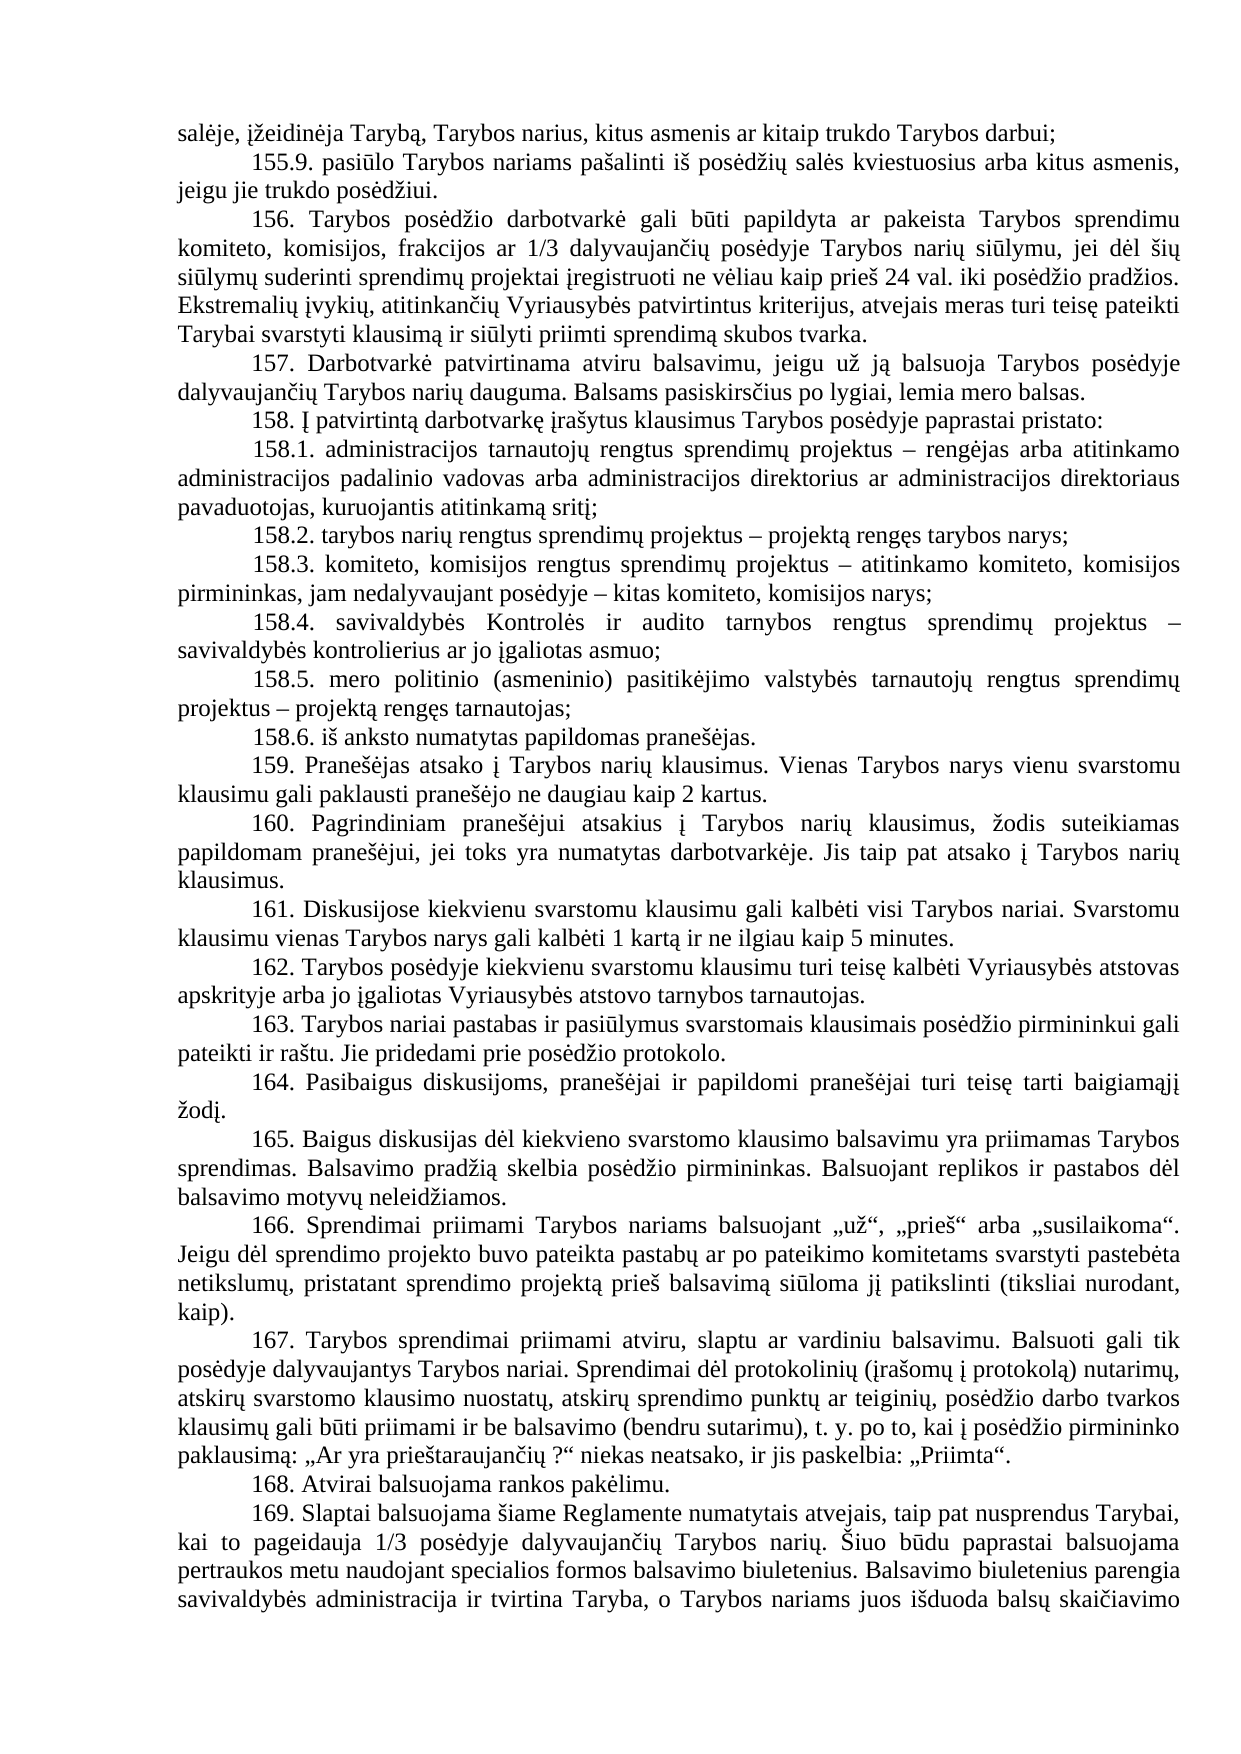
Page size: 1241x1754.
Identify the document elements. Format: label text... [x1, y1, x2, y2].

text 164. Pasibaigus diskusijoms, pranešėjai ir papildomi pranešėjai turi teisę tarti baigiamąjį žodį. [177, 1067, 1181, 1124]
text 158.6. iš anksto numatytas papildomas pranešėjas. [177, 722, 1181, 751]
text 158. Į patvirtintą darbotvarkę įrašytus klausimus Tarybos posėdyje paprastai pristato: [177, 406, 1181, 434]
text 166. Sprendimai priimami Tarybos nariams balsuojant „už“, „prieš“ arba „susilaikoma“. Jeigu dėl sprendimo projekto buvo pateikta pastabų ar po pateikimo komitetams svarstyti pastebėta netikslumų, pristatant sprendimo projektą prieš balsavimą siūloma jį patikslinti (tiksliai nurodant, kaip). [177, 1211, 1181, 1326]
text 162. Tarybos posėdyje kiekvienu svarstomu klausimu turi teisę kalbėti Vyriausybės atstovas apskrityje arba jo įgaliotas Vyriausybės atstovo tarnybos tarnautojas. [177, 952, 1181, 1009]
text 158.5. mero politinio (asmeninio) pasitikėjimo valstybės tarnautojų rengtus sprendimų projektus – projektą rengęs tarnautojas; [177, 664, 1181, 722]
text 160. Pagrindiniam pranešėjui atsakius į Tarybos narių klausimus, žodis suteikiamas papildomam pranešėjui, jei toks yra numatytas darbotvarkėje. Jis taip pat atsako į Tarybos narių klausimus. [177, 808, 1181, 894]
text 156. Tarybos posėdžio darbotvarkė gali būti papildyta ar pakeista Tarybos sprendimu komiteto, komisijos, frakcijos ar 1/3 dalyvaujančių posėdyje Tarybos narių siūlymu, jei dėl šių siūlymų suderinti sprendimų projektai įregistruoti ne vėliau kaip prieš 24 val. iki posėdžio pradžios. Ekstremalių įvykių, atitinkančių Vyriausybės patvirtintus kriterijus, atvejais meras turi teisę pateikti Tarybai svarstyti klausimą ir siūlyti priimti sprendimą skubos tvarka. [177, 204, 1181, 348]
text 163. Tarybos nariai pastabas ir pasiūlymus svarstomais klausimais posėdžio pirmininkui gali pateikti ir raštu. Jie pridedami prie posėdžio protokolo. [177, 1009, 1181, 1067]
text 159. Pranešėjas atsako į Tarybos narių klausimus. Vienas Tarybos narys vienu svarstomu klausimu gali paklausti pranešėjo ne daugiau kaip 2 kartus. [177, 751, 1181, 808]
text 167. Tarybos sprendimai priimami atviru, slaptu ar vardiniu balsavimu. Balsuoti gali tik posėdyje dalyvaujantys Tarybos nariai. Sprendimai dėl protokolinių (įrašomų į protokolą) nutarimų, atskirų svarstomo klausimo nuostatų, atskirų sprendimo punktų ar teiginių, posėdžio darbo tvarkos klausimų gali būti priimami ir be balsavimo (bendru sutarimu), t. y. po to, kai į posėdžio pirmininko paklausimą: „Ar yra prieštaraujančių ?“ niekas neatsako, ir jis paskelbia: „Priimta“. [177, 1326, 1181, 1469]
text salėje, įžeidinėja Tarybą, Tarybos narius, kitus asmenis ar kitaip trukdo Tarybos darbui; [177, 118, 1181, 147]
text 158.1. administracijos tarnautojų rengtus sprendimų projektus – rengėjas arba atitinkamo administracijos padalinio vadovas arba administracijos direktorius ar administracijos direktoriaus pavaduotojas, kuruojantis atitinkamą sritį; [177, 434, 1181, 521]
text 158.2. tarybos narių rengtus sprendimų projektus – projektą rengęs tarybos narys; [177, 521, 1181, 549]
text 168. Atvirai balsuojama rankos pakėlimu. [177, 1469, 1181, 1498]
text 155.9. pasiūlo Tarybos nariams pašalinti iš posėdžių salės kviestuosius arba kitus asmenis, jeigu jie trukdo posėdžiui. [177, 147, 1181, 204]
text 161. Diskusijose kiekvienu svarstomu klausimu gali kalbėti visi Tarybos nariai. Svarstomu klausimu vienas Tarybos narys gali kalbėti 1 kartą ir ne ilgiau kaip 5 minutes. [177, 894, 1181, 952]
text 158.4. savivaldybės Kontrolės ir audito tarnybos rengtus sprendimų projektus – savivaldybės kontrolierius ar jo įgaliotas asmuo; [177, 607, 1181, 664]
text 157. Darbotvarkė patvirtinama atviru balsavimu, jeigu už ją balsuoja Tarybos posėdyje dalyvaujančių Tarybos narių dauguma. Balsams pasiskirsčius po lygiai, lemia mero balsas. [177, 348, 1181, 406]
text 158.3. komiteto, komisijos rengtus sprendimų projektus – atitinkamo komiteto, komisijos pirmininkas, jam nedalyvaujant posėdyje – kitas komiteto, komisijos narys; [177, 549, 1181, 607]
text 165. Baigus diskusijas dėl kiekvieno svarstomo klausimo balsavimu yra priimamas Tarybos sprendimas. Balsavimo pradžią skelbia posėdžio pirmininkas. Balsuojant replikos ir pastabos dėl balsavimo motyvų neleidžiamos. [177, 1124, 1181, 1211]
text 169. Slaptai balsuojama šiame Reglamente numatytais atvejais, taip pat nusprendus Tarybai, kai to pageidauja 1/3 posėdyje dalyvaujančių Tarybos narių. Šiuo būdu paprastai balsuojama pertraukos metu naudojant specialios formos balsavimo biuletenius. Balsavimo biuletenius parengia savivaldybės administracija ir tvirtina Taryba, o Tarybos nariams juos išduoda balsų skaičiavimo [177, 1498, 1181, 1613]
